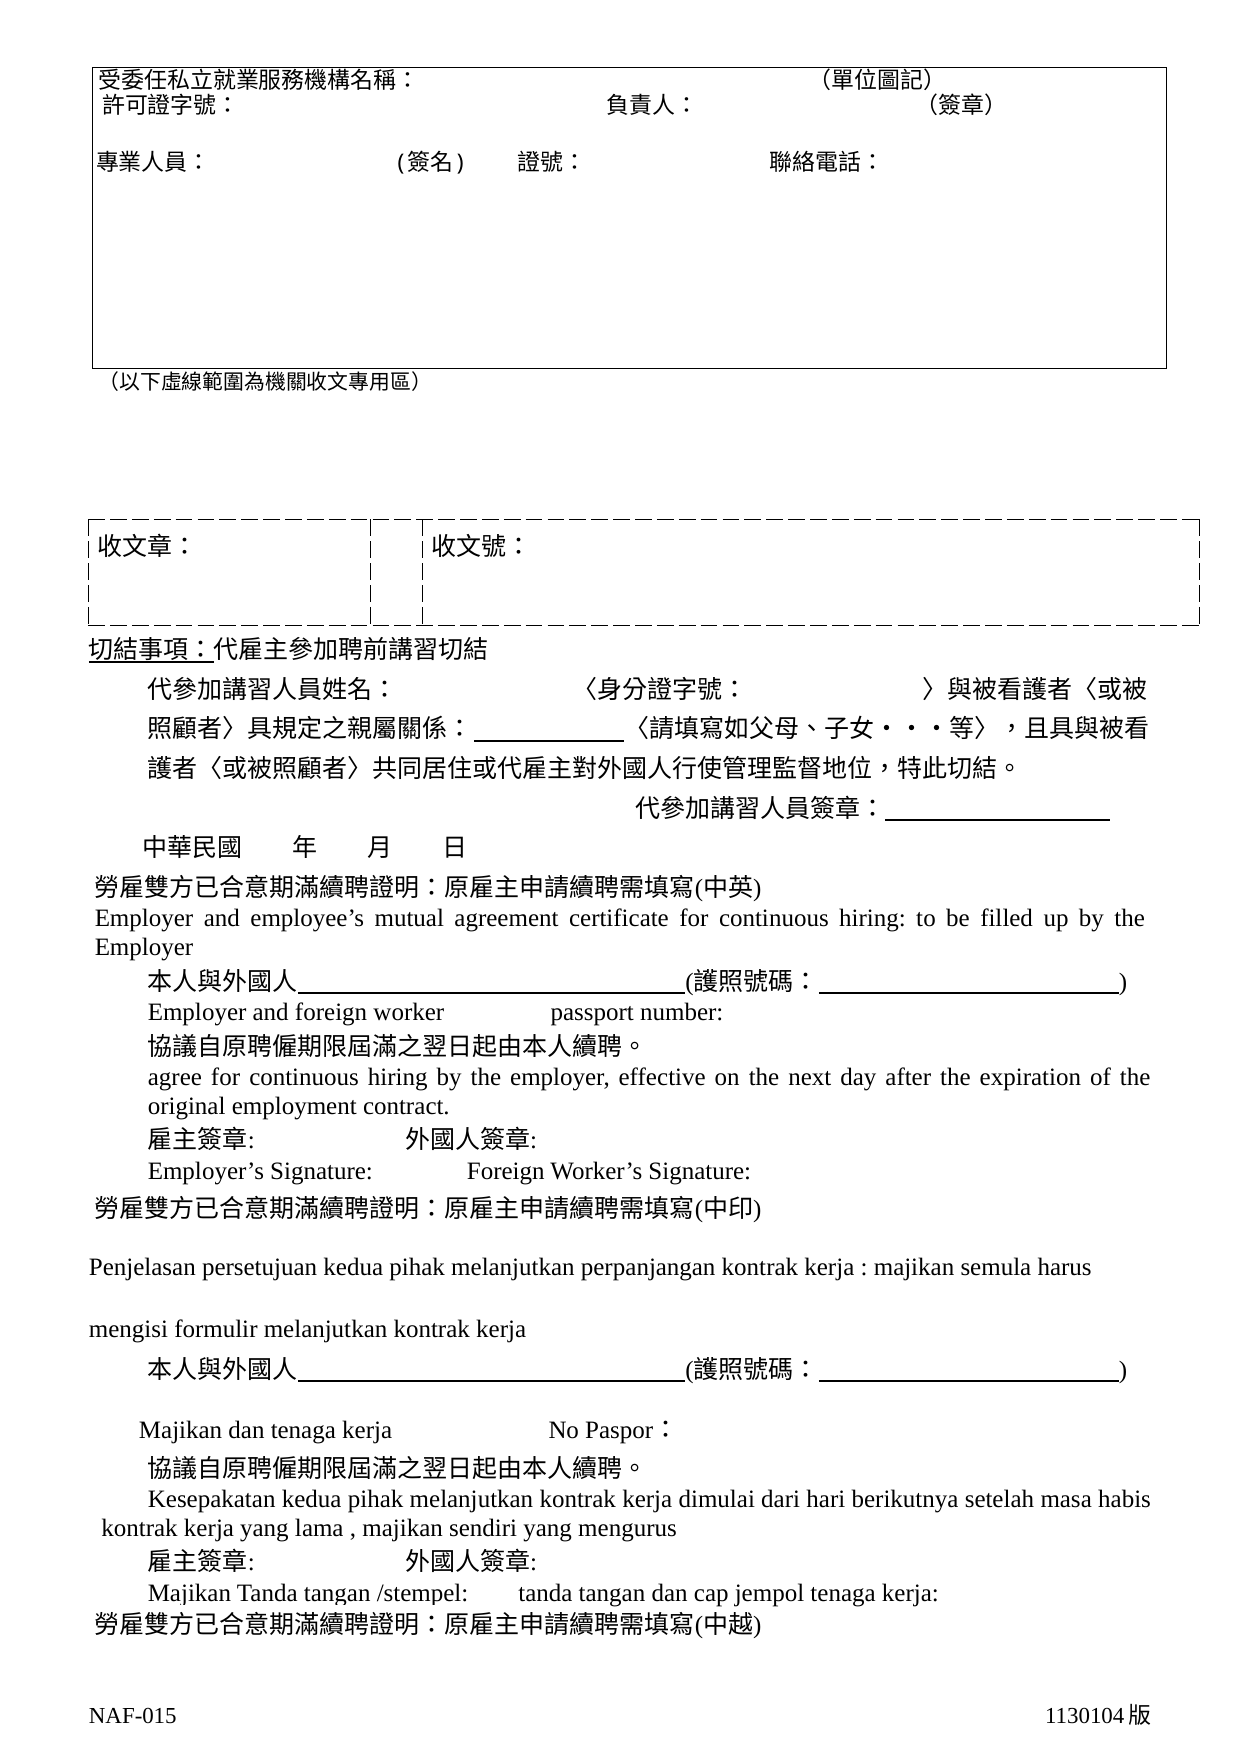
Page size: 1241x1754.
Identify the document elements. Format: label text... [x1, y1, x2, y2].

text 雇主簽章: 外國人簽章: [101, 1120, 1152, 1156]
text 中華民國 年 月 日 [89, 824, 1152, 864]
table_header [1167, 67, 1199, 368]
text Employer and foreign worker passport number: [148, 997, 1152, 1026]
text Majikan Tanda tangan /stempel: tanda tangan dan cap jempol tenaga kerja: [101, 1578, 1152, 1607]
text 本人與外國人 (護照號碼： ) [148, 961, 1152, 997]
text Kesepakatan kedua pihak melanjutkan kontrak kerja dimulai dari hari berikutnya setelah masa habis kontrak kerja yang lama , majikan sendiri yang mengurus [101, 1484, 1152, 1542]
table_cell 收文章： [89, 519, 370, 625]
text 切結事項：代雇主參加聘前講習切結 [89, 626, 1152, 666]
text Employer’s Signature: Foreign Worker’s Signature: [101, 1156, 1152, 1185]
text 協議自原聘僱期限屆滿之翌日起由本人續聘。 [148, 1448, 1152, 1484]
table_cell [370, 519, 422, 625]
text agree for continuous hiring by the employer, effective on the next day after the expiration of the original employment contract. [148, 1062, 1152, 1120]
text Employer and employee’s mutual agreement certificate for continuous hiring: to be filled up by the Employer [94, 903, 1146, 961]
table_header 受委任私立就業服務機構名稱： （單位圖記） 許可證字號： 負責人： （簽章） 專業人員： (簽名) 證號： 聯絡電話： [93, 68, 1166, 368]
text 本人與外國人 (護照號碼： ) [148, 1349, 1152, 1386]
table_cell [1166, 368, 1199, 519]
text 勞雇雙方已合意期滿續聘證明：原雇主申請續聘需填寫(中越) [94, 1607, 1146, 1640]
text 代參加講習人員簽章： [148, 785, 1152, 824]
text Penjelasan persetujuan kedua pihak melanjutkan perpanjangan kontrak kerja : majikan semula harus mengisi formulir melanjutkan kontrak kerja [89, 1224, 1152, 1349]
text 雇主簽章: 外國人簽章: [101, 1542, 1152, 1578]
table_cell 收文號： [422, 519, 1199, 625]
text Majikan dan tenaga kerja No Paspor： [139, 1386, 1152, 1448]
table_cell （以下虛線範圍為機關收文專用區） [93, 369, 1166, 519]
text 協議自原聘僱期限屆滿之翌日起由本人續聘。 [148, 1026, 1152, 1062]
text 勞雇雙方已合意期滿續聘證明：原雇主申請續聘需填寫(中英) [94, 864, 1146, 903]
table_cell [89, 368, 93, 519]
text 勞雇雙方已合意期滿續聘證明：原雇主申請續聘需填寫(中印) [94, 1185, 1146, 1224]
text 代參加講習人員姓名： 〈身分證字號： 〉與被看護者〈或被照顧者〉具規定之親屬關係： 〈請填寫如父母、子女・・・等〉，且具與被看護者〈或被照顧者〉共同居住或代雇主對外國人行使管理監督地位，特此切結。 [148, 666, 1152, 785]
